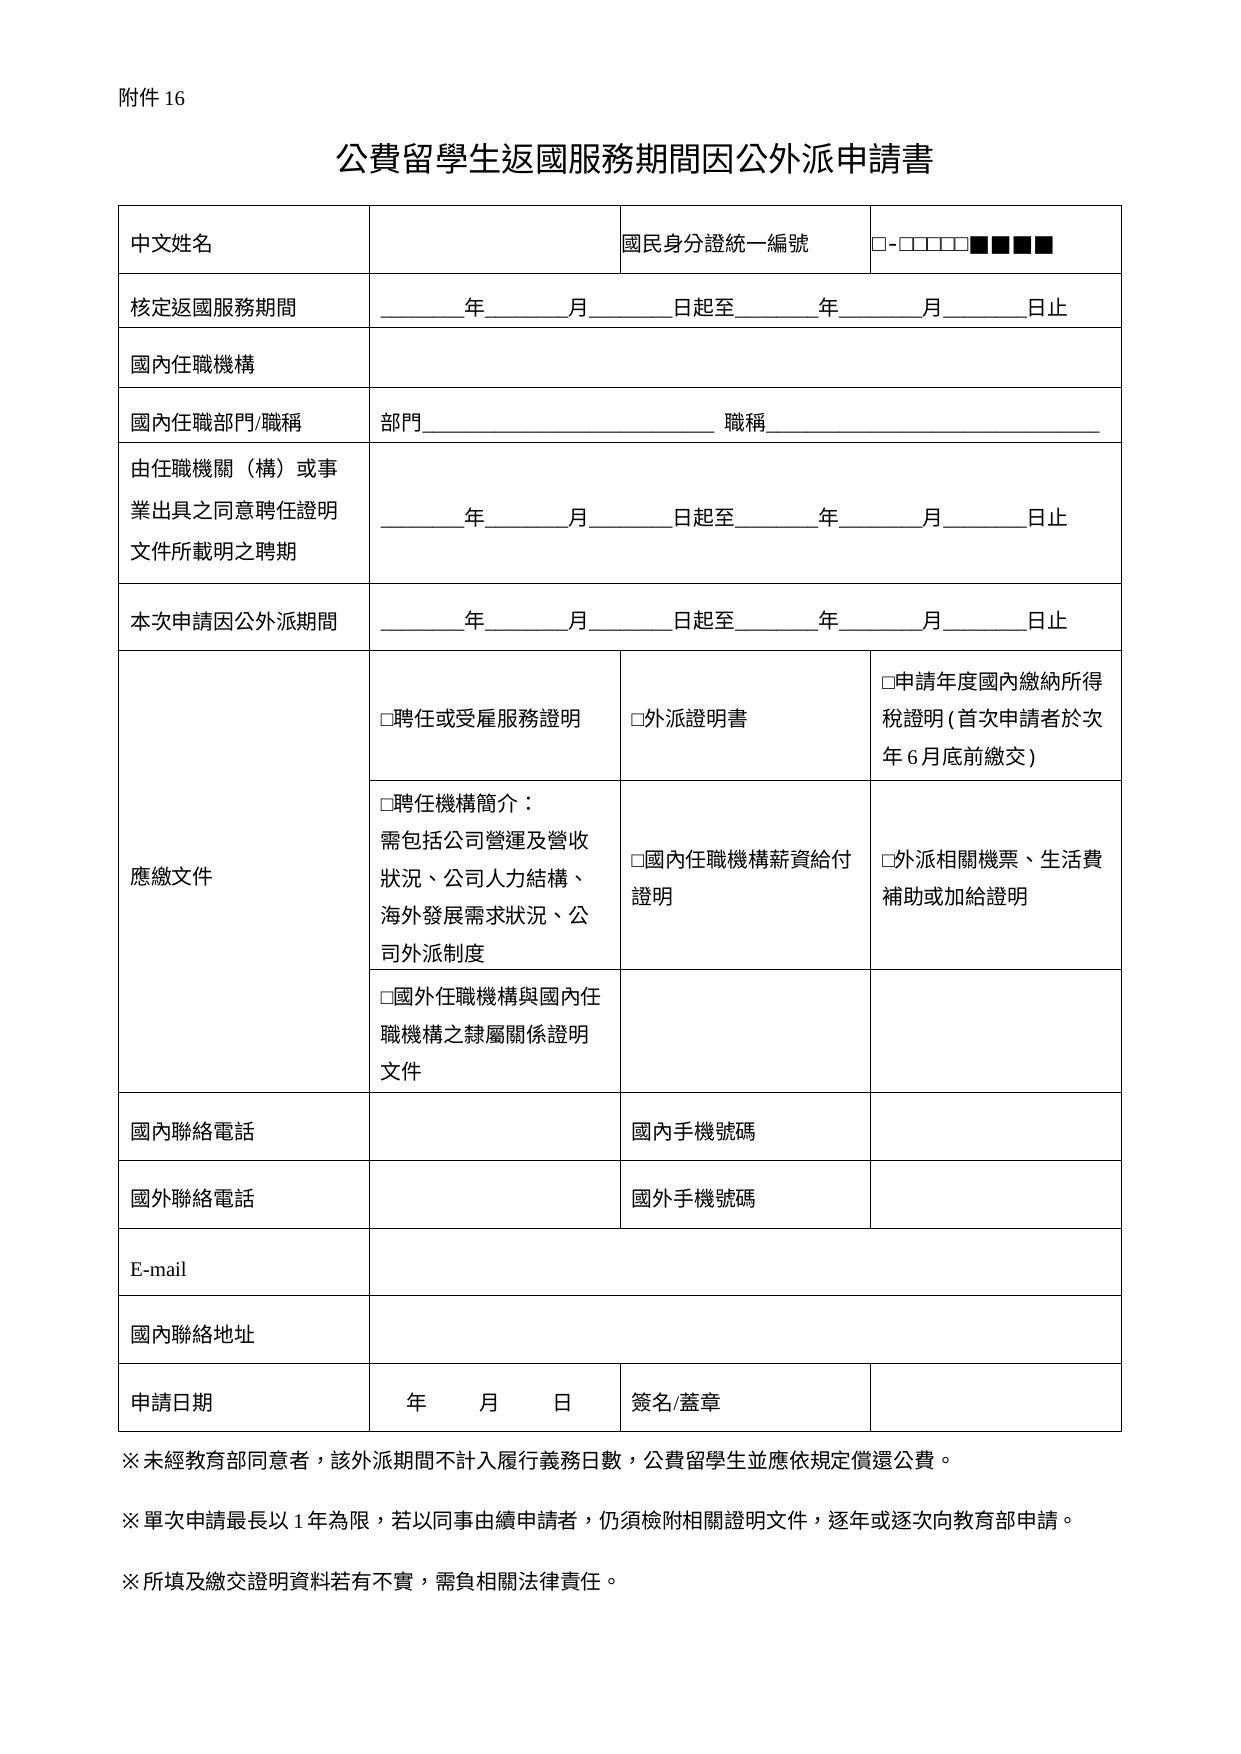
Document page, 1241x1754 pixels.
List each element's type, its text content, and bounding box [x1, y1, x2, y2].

table_header [370, 206, 620, 272]
table_cell □外派相關機票、生活費補助或加給證明 [871, 781, 1121, 968]
table_cell [871, 1364, 1121, 1431]
table_cell 申請日期 [119, 1364, 369, 1431]
text ※所填及繳交證明資料若有不實，需負相關法律責任。 [118, 1552, 1152, 1598]
table_cell □國內任職機構薪資給付證明 [621, 781, 870, 968]
table_header □-□□□□□■■■■ [871, 206, 1121, 272]
table_header 中文姓名 [119, 206, 369, 272]
table_cell □外派證明書 [621, 651, 870, 780]
table_cell [370, 1161, 620, 1227]
table_header 國民身分證統一編號 [621, 206, 870, 272]
table_cell □聘任機構簡介： 需包括公司營運及營收狀況、公司人力結構、海外發展需求狀況、公司外派制度 [370, 781, 620, 968]
table_cell [871, 970, 1121, 1092]
table_cell 國外手機號碼 [621, 1161, 870, 1227]
table_cell □聘任或受雇服務證明 [370, 651, 620, 780]
table_cell [370, 1229, 1121, 1295]
text ※未經教育部同意者，該外派期間不計入履行義務日數，公費留學生並應依規定償還公費。 [118, 1432, 1152, 1477]
table_cell 應繳文件 [119, 651, 369, 1092]
table_cell [621, 970, 870, 1092]
table_cell 年 月 日 [370, 1364, 620, 1431]
table_cell 本次申請因公外派期間 [119, 584, 369, 650]
table_cell [370, 1296, 1121, 1363]
table_cell □國外任職機構與國內任職機構之隸屬關係證明文件 [370, 970, 620, 1092]
table_cell □申請年度國內繳納所得稅證明(首次申請者於次年6月底前繳交) [871, 651, 1121, 780]
table_cell E-mail [119, 1229, 369, 1295]
table_cell 部門____________________________ 職稱________________________________ [370, 388, 1121, 442]
table_cell 國內手機號碼 [621, 1093, 870, 1160]
table_cell 國內聯絡電話 [119, 1093, 369, 1160]
text 公費留學生返國服務期間因公外派申請書 [118, 132, 1152, 181]
table_cell ________年________月________日起至________年________月________日止 [370, 443, 1121, 583]
table_cell 核定返國服務期間 [119, 274, 369, 327]
table_cell ________年________月________日起至________年________月________日止 [370, 274, 1121, 327]
text ※單次申請最長以1年為限，若以同事由續申請者，仍須檢附相關證明文件，逐年或逐次向教育部申請。 [118, 1492, 1152, 1538]
table_cell 簽名/蓋章 [621, 1364, 870, 1431]
table_cell [871, 1093, 1121, 1160]
table_cell 由任職機關（構）或事業出具之同意聘任證明文件所載明之聘期 [119, 443, 369, 583]
table_cell 國內任職機構 [119, 328, 369, 387]
text 附件16 [118, 82, 1152, 112]
table_cell 國外聯絡電話 [119, 1161, 369, 1227]
table_cell [370, 1093, 620, 1160]
table_cell [871, 1161, 1121, 1227]
table_cell [370, 328, 1121, 387]
table_cell ________年________月________日起至________年________月________日止 [370, 584, 1121, 650]
table_cell 國內聯絡地址 [119, 1296, 369, 1363]
table_cell 國內任職部門/職稱 [119, 388, 369, 442]
